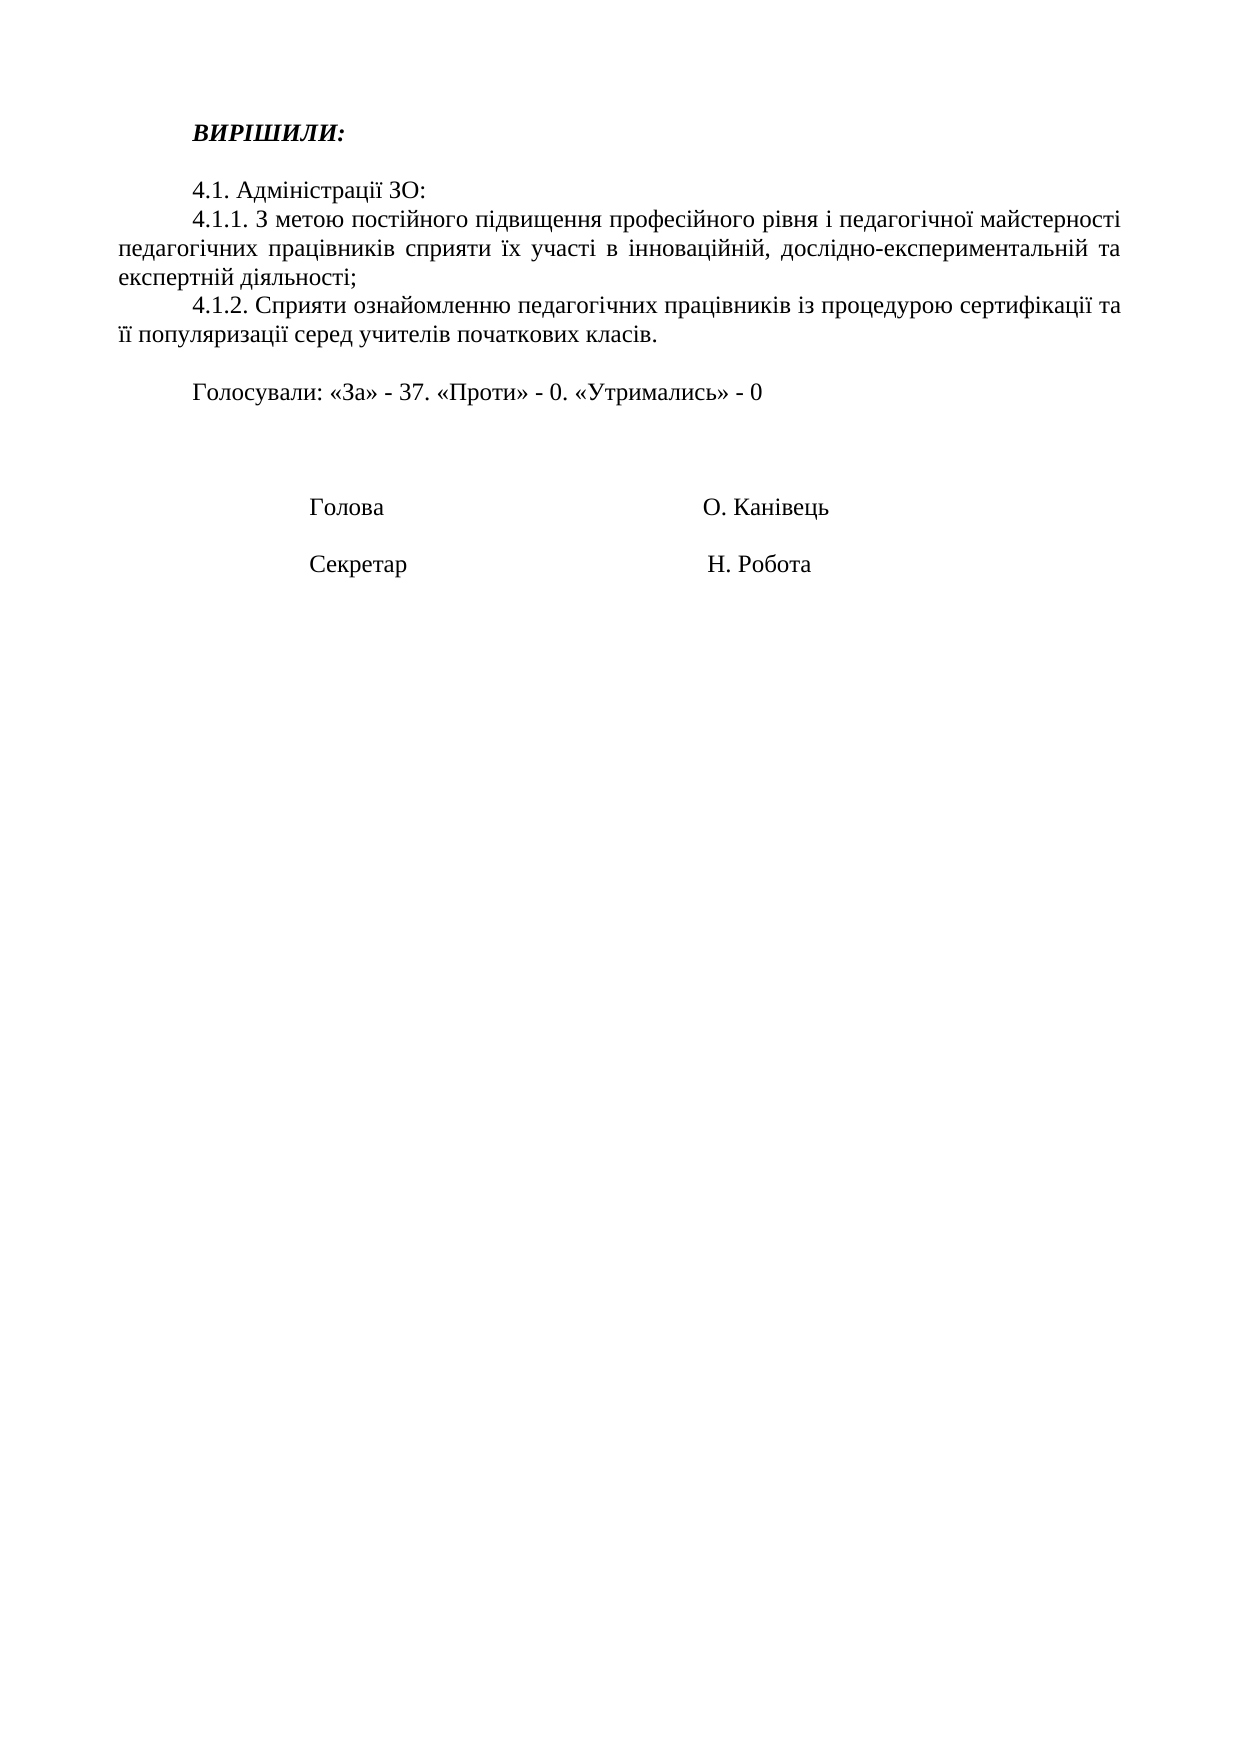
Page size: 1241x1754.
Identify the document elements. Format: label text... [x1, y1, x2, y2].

text 4.1. Адміністрації ЗО: [118, 176, 1122, 204]
text Голосували: «За» - 37. «Проти» - 0. «Утримались» - 0 [118, 377, 1122, 406]
text 4.1.2. Сприяти ознайомленню педагогічних працівників із процедурою сертифікації та її популяризації серед учителів початкових класів. [118, 291, 1122, 348]
text Секретар Н. Робота [309, 549, 1122, 578]
text Голова О. Канівець [309, 492, 1122, 521]
text ВИРІШИЛИ: [118, 118, 1122, 147]
text 4.1.1. З метою постійного підвищення професійного рівня і педагогічної майстерності педагогічних працівників сприяти їх участі в інноваційній, дослідно-експериментальній та експертній діяльності; [118, 204, 1122, 291]
